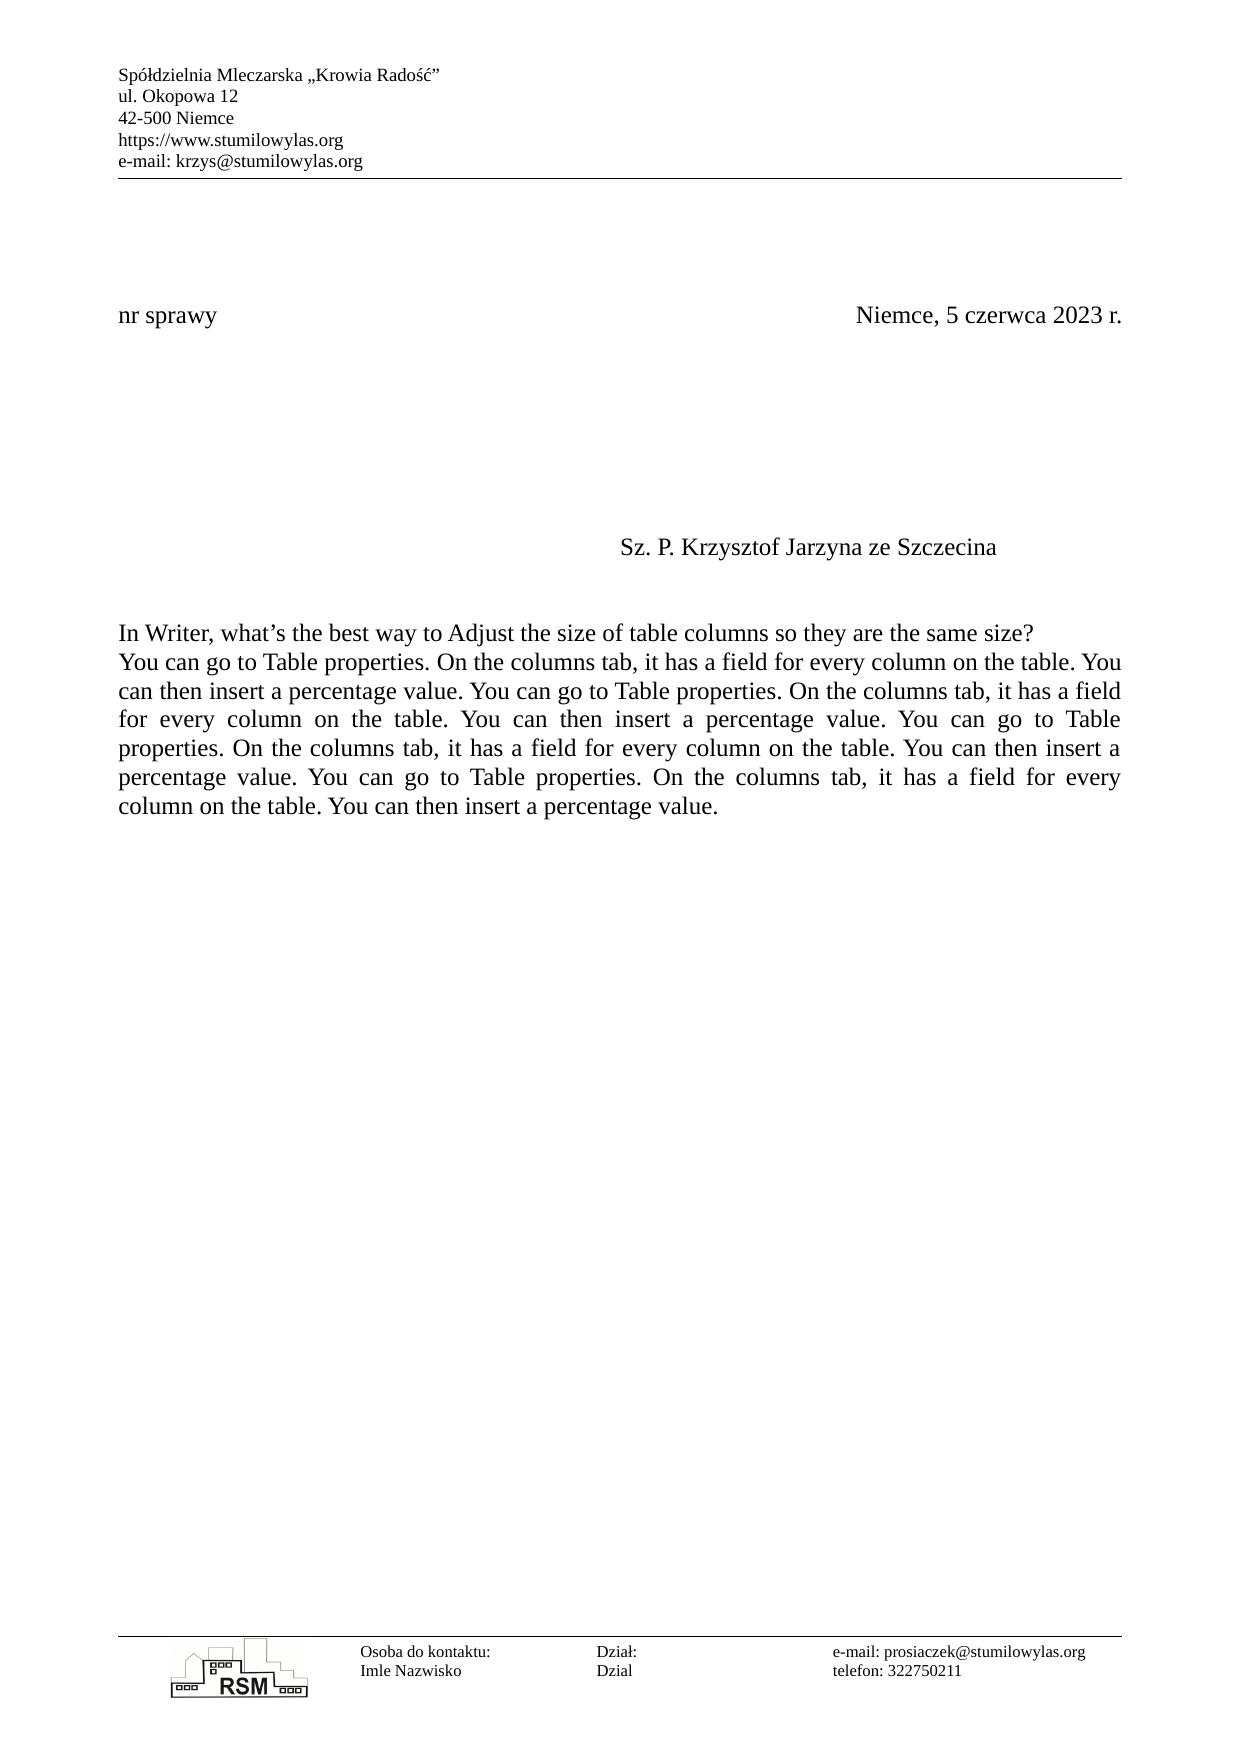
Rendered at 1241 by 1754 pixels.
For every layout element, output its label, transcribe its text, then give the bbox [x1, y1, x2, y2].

table_header nr sprawy [118, 300, 572, 329]
picture [170, 1638, 308, 1698]
text You can go to Table properties. On the columns tab, it has a field for every column on the table. You can then insert a percentage value. You can go to Table properties. On the columns tab, it has a field for every column on the table. You can then insert a percentage value. You can go to Table properties. On the columns tab, it has a field for every column on the table. You can then insert a percentage value. You can go to Table properties. On the columns tab, it has a field for every column on the table. You can then insert a percentage value. [118, 647, 1122, 819]
text In Writer, what’s the best way to Adjust the size of table columns so they are the same size? [118, 618, 1122, 647]
table_header Niemce, 5 czerwca 2023 r. [573, 300, 1122, 329]
table_header [118, 329, 620, 618]
table_header Sz. P. Krzysztof Jarzyna ze Szczecina [620, 329, 1122, 618]
